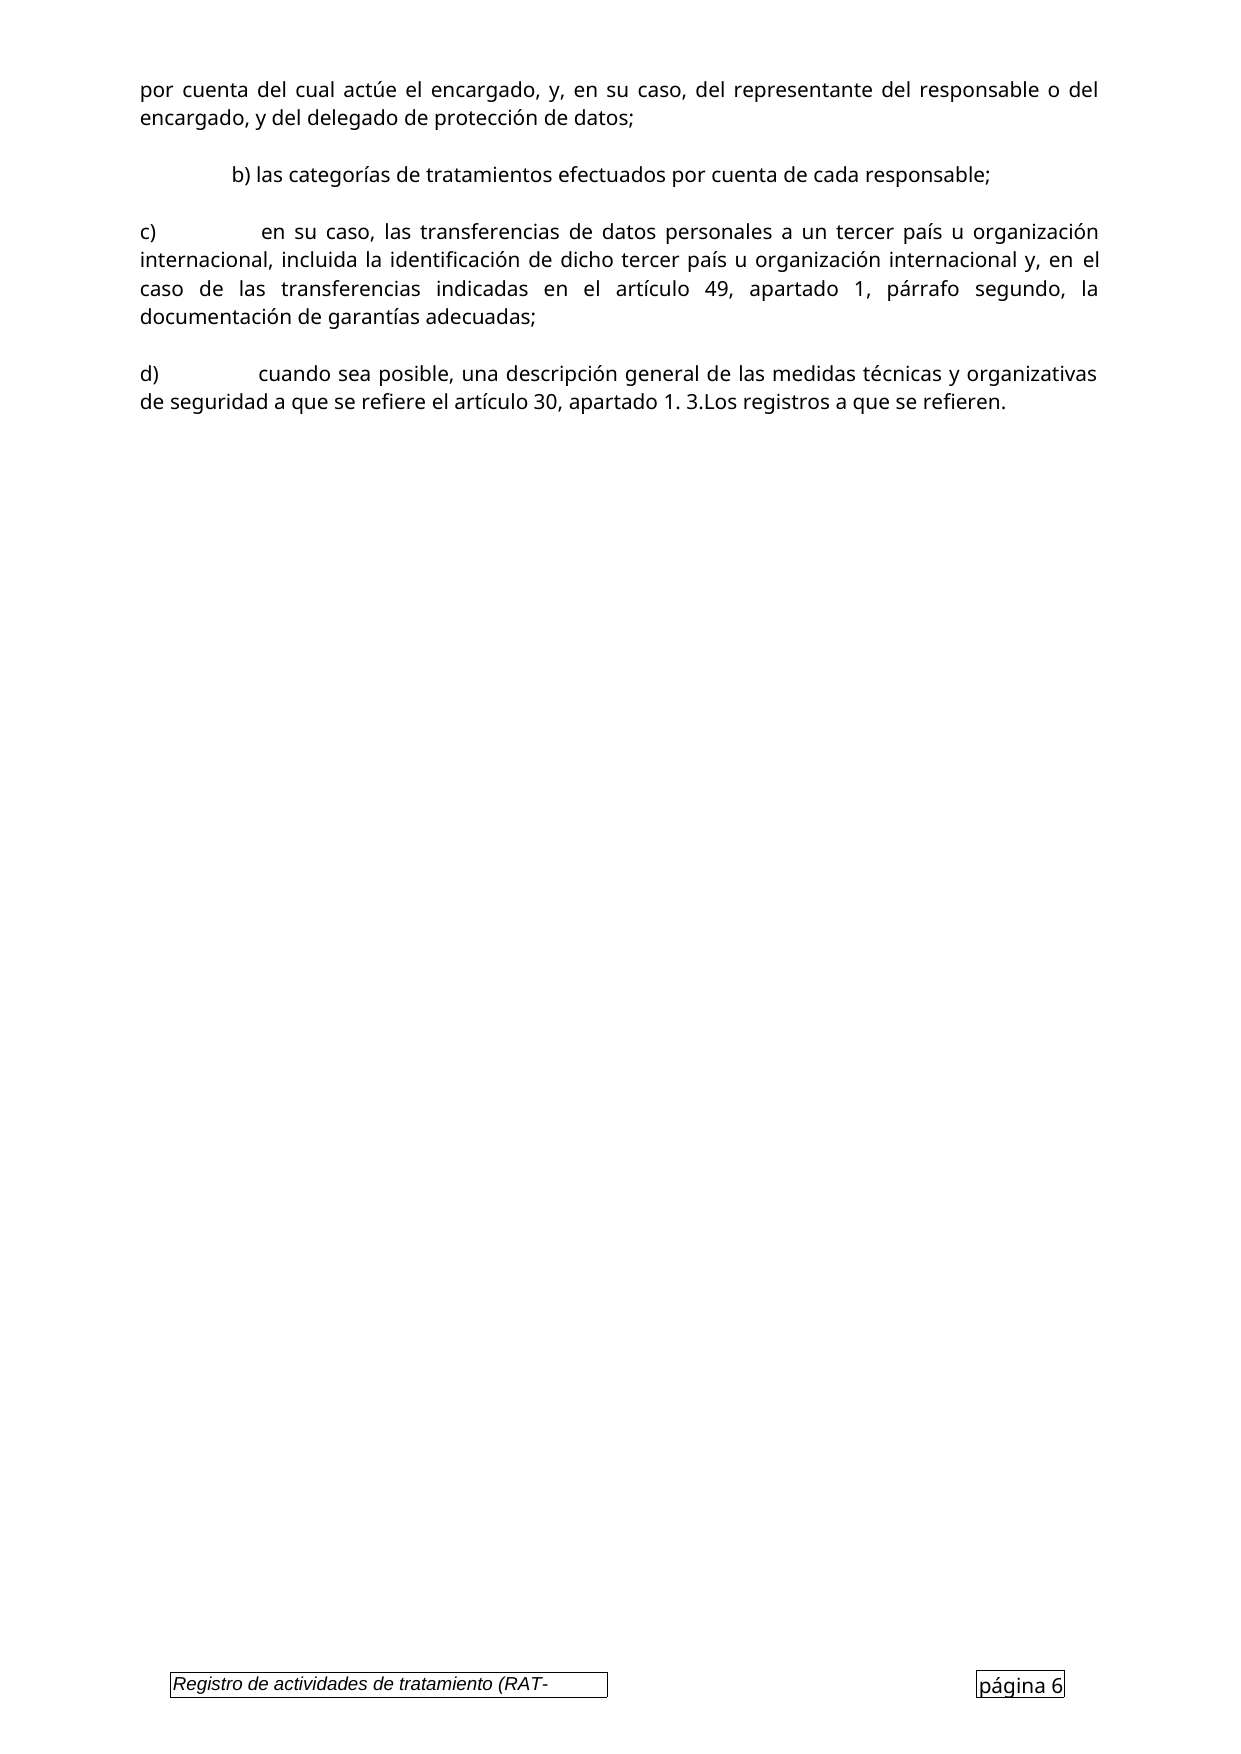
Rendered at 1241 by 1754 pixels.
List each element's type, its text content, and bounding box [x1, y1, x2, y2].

list las categorías de tratamientos efectuados por cuenta de cada responsable; [231, 160, 1188, 188]
list cuando sea posible, una descripción general de las medidas técnicas y organizativas de seguridad a que se refiere el artículo 30, apartado 1. 3.Los registros a que se refieren. [139, 359, 1099, 416]
list por cuenta del cual actúe el encargado, y, en su caso, del representante del responsable o del encargado, y del delegado de protección de datos; [139, 75, 1099, 132]
list en su caso, las transferencias de datos personales a un tercer país u organización internacional, incluida la identificación de dicho tercer país u organización internacional y, en el caso de las transferencias indicadas en el artículo 49, apartado 1, párrafo segundo, la documentación de garantías adecuadas; [139, 217, 1100, 331]
